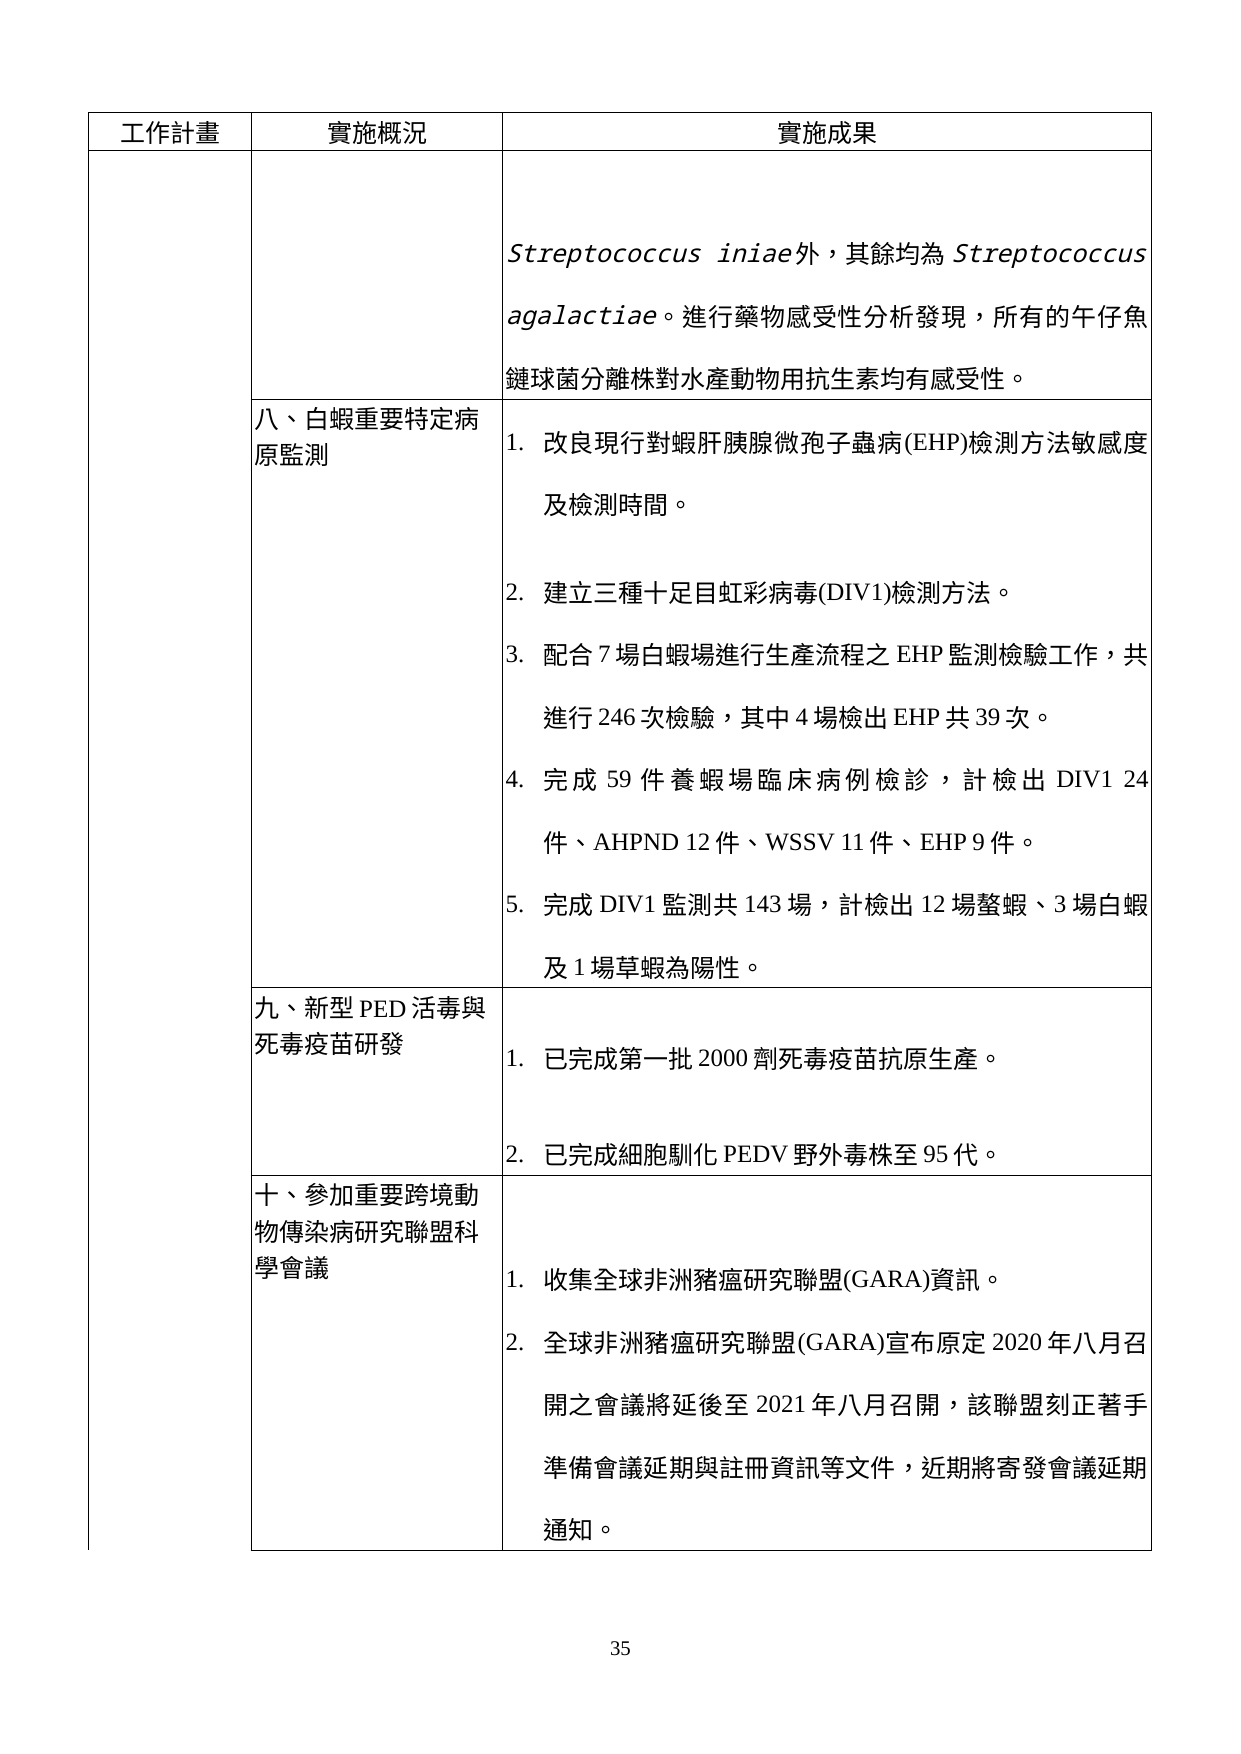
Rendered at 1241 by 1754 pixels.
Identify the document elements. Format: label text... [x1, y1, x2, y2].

table_cell 十、參加重要跨境動物傳染病研究聯盟科學會議 [252, 1176, 502, 1550]
table_cell 改良現行對蝦肝胰腺微孢子蟲病(EHP)檢測方法敏感度及檢測時間。 建立三種十足目虹彩病毒(DIV1)檢測方法。 配合7場白蝦場進行生產流程之EHP監測檢驗工作，共進行246次檢驗，其中4場檢出EHP共39次。 完成59件養蝦場臨床病例檢診，計檢出DIV1 24件、AHPND 12件、WSSV 11件、EHP 9件。 完成DIV1監測共143場，計檢出12場螯蝦、3場白蝦及1場草蝦為陽性。 [503, 400, 1151, 987]
table_header 實施成果 [503, 113, 1151, 149]
table_cell 收集全球非洲豬瘟研究聯盟(GARA)資訊。 全球非洲豬瘟研究聯盟(GARA)宣布原定2020年八月召開之會議將延後至2021年八月召開，該聯盟刻正著手準備會議延期與註冊資訊等文件，近期將寄發會議延期通知。 [503, 1176, 1151, 1550]
table_header 工作計畫 [89, 113, 251, 149]
table_cell 已完成第一批2000劑死毒疫苗抗原生產。 已完成細胞馴化PEDV野外毒株至95代。 [503, 988, 1151, 1175]
table_header 實施概況 [252, 113, 502, 149]
table_cell [252, 151, 502, 398]
table_cell [89, 399, 251, 1550]
table_cell 八、白蝦重要特定病原監測 [252, 400, 502, 987]
table_cell Streptococcus iniae外，其餘均為Streptococcus agalactiae。進行藥物感受性分析發現，所有的午仔魚鏈球菌分離株對水產動物用抗生素均有感受性。 [503, 151, 1151, 398]
table_cell [89, 151, 251, 398]
table_cell 九、新型PED活毒與死毒疫苗研發 [252, 988, 502, 1175]
